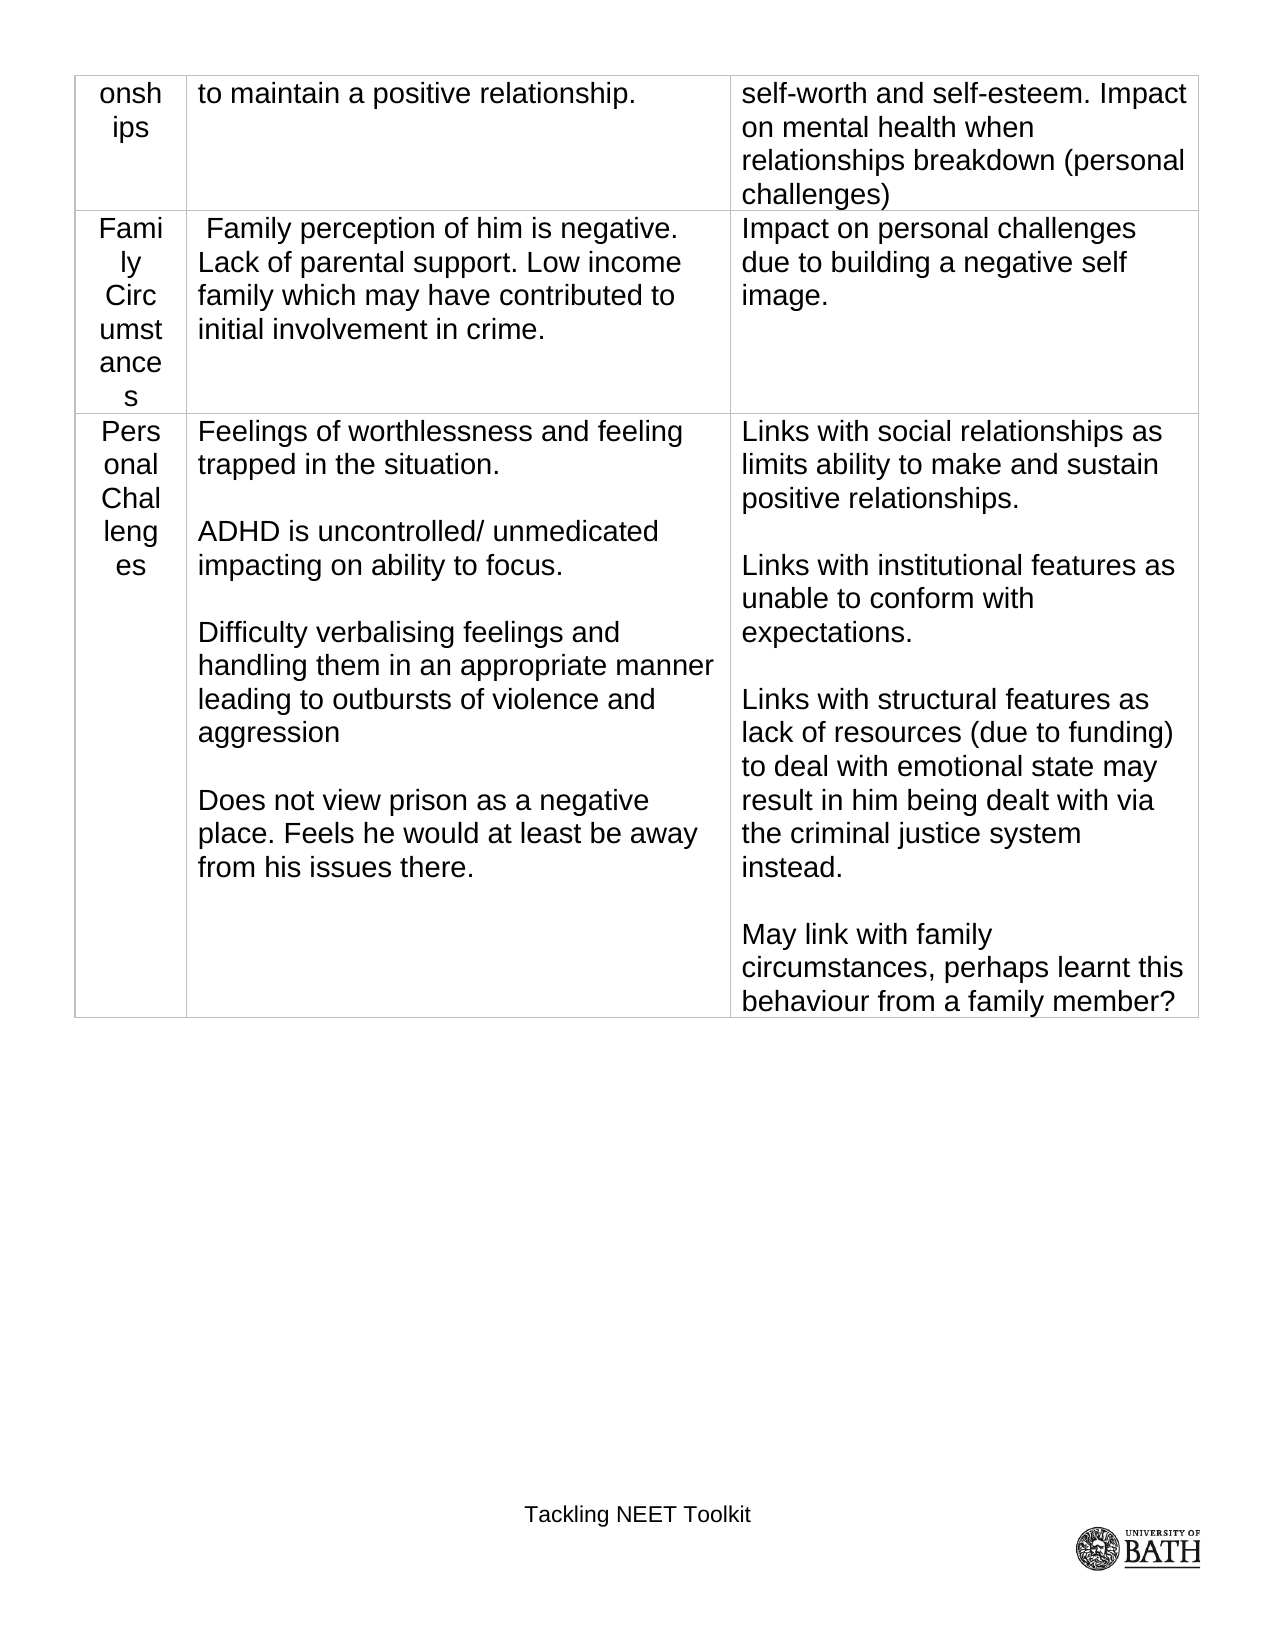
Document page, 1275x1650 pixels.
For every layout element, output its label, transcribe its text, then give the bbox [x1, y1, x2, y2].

table_cell self-worth and self-esteem. Impact on mental health when relationships breakdown (personal challenges) [731, 76, 1198, 210]
table_cell Feelings of worthlessness and feeling trapped in the situation. ADHD is uncontrolled/ unmedicated impacting on ability to focus. Difficulty verbalising feelings and handling them in an appropriate manner leading to outbursts of violence and aggression Does not view prison as a negative place. Feels he would at least be away from his issues there. [187, 414, 730, 1017]
table_cell Personal Challenges [76, 414, 186, 1017]
table_cell to maintain a positive relationship. [187, 76, 730, 210]
table_cell onships [76, 76, 186, 210]
table_cell Impact on personal challenges due to building a negative self image. [731, 211, 1198, 412]
table_cell Family Circumstances [76, 211, 186, 412]
table_cell Family perception of him is negative. Lack of parental support. Low income family which may have contributed to initial involvement in crime. [187, 211, 730, 412]
table_cell Links with social relationships as limits ability to make and sustain positive relationships. Links with institutional features as unable to conform with expectations. Links with structural features as lack of resources (due to funding) to deal with emotional state may result in him being dealt with via the criminal justice system instead. May link with family circumstances, perhaps learnt this behaviour from a family member? [731, 414, 1198, 1017]
